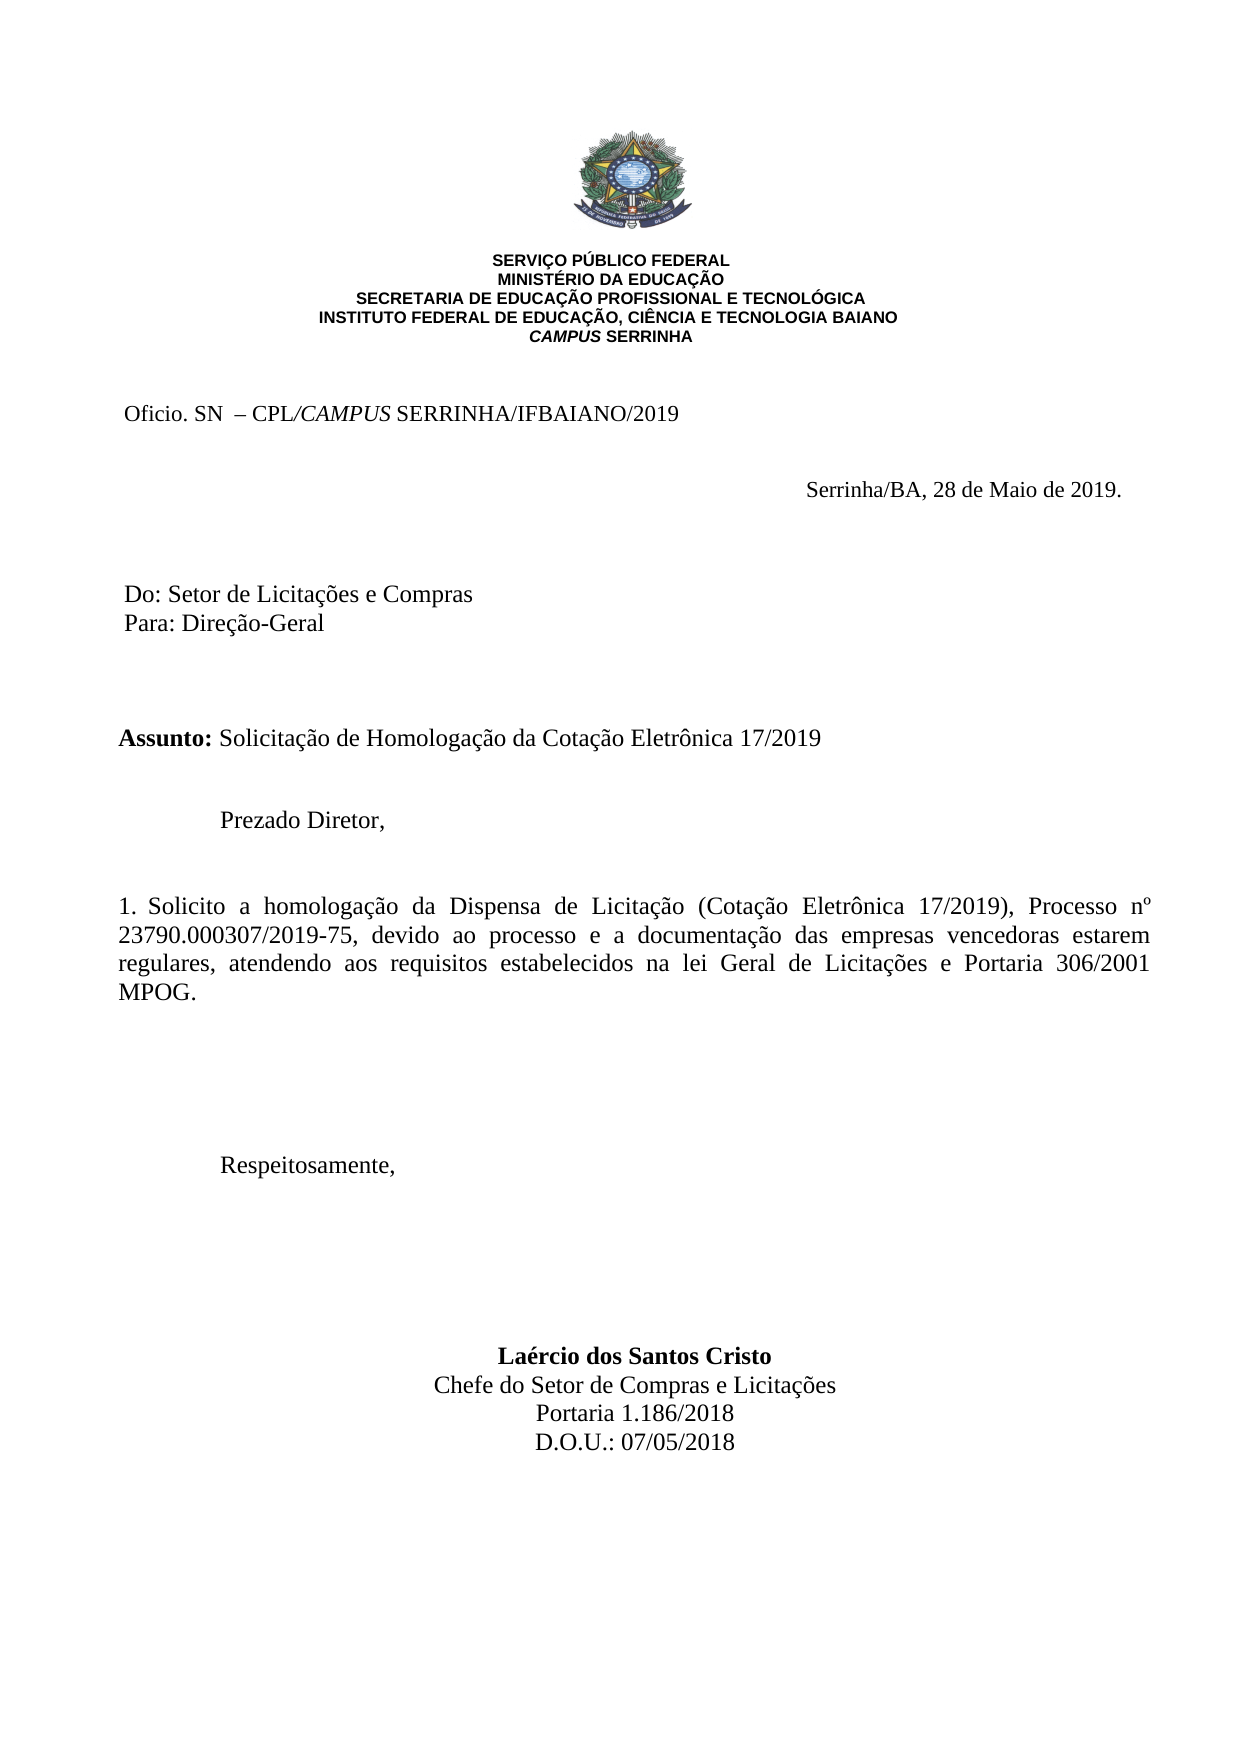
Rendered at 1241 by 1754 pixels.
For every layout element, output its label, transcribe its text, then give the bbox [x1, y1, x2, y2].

text 1. Solicito a homologação da Dispensa de Licitação (Cotação Eletrônica 17/2019), Processo nº 23790.000307/2019-75, devido ao processo e a documentação das empresas vencedoras estarem regulares, atendendo aos requisitos estabelecidos na lei Geral de Licitações e Portaria 306/2001 MPOG. [118, 891, 1152, 1006]
text Prezado Diretor, [118, 805, 1152, 833]
text Serrinha/BA, 28 de Maio de 2019. [148, 476, 1122, 503]
text Chefe do Setor de Compras e Licitações [148, 1370, 1122, 1398]
picture [571, 128, 693, 230]
text Assunto: Solicitação de Homologação da Cotação Eletrônica 17/2019 [118, 723, 1152, 752]
text D.O.U.: 07/05/2018 [148, 1427, 1122, 1456]
text Oficio. SN – CPL/CAMPUS SERRINHA/IFBAIANO/2019 [124, 399, 1122, 426]
text Respeitosamente, [118, 1150, 1152, 1179]
text Laércio dos Santos Cristo [148, 1341, 1122, 1370]
text Para: Direção-Geral [124, 608, 1122, 637]
text Portaria 1.186/2018 [148, 1398, 1122, 1427]
text Do: Setor de Licitações e Compras [124, 579, 1122, 608]
